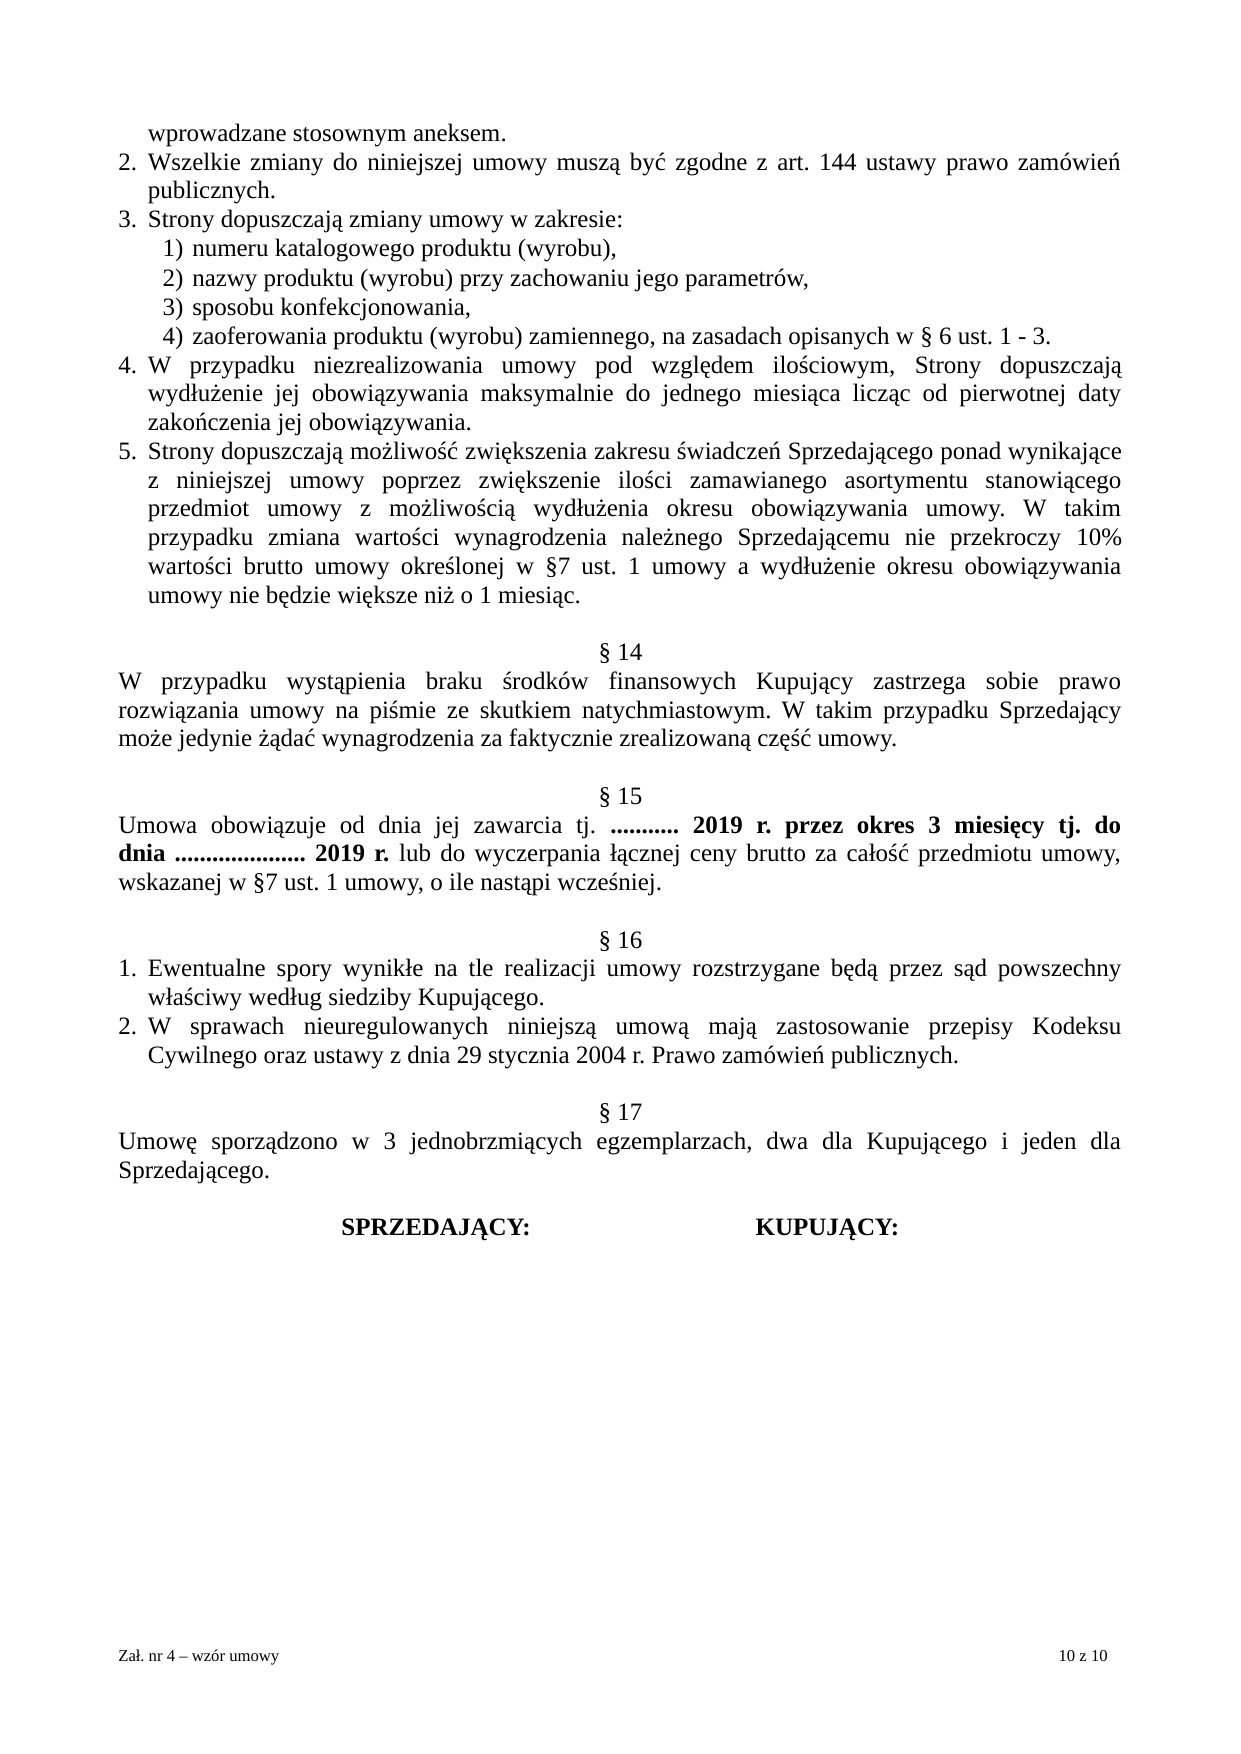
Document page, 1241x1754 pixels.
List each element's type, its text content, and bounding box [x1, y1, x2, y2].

text SPRZEDAJĄCY: KUPUJĄCY: [118, 1212, 1122, 1241]
list wprowadzane stosownym aneksem. [118, 118, 1122, 147]
list W sprawach nieuregulowanych niniejszą umową mają zastosowanie przepisy Kodeksu Cywilnego oraz ustawy z dnia 29 stycznia 2004 r. Prawo zamówień publicznych. [118, 1011, 1122, 1068]
text § 16 [118, 925, 1122, 953]
list Strony dopuszczają możliwość zwiększenia zakresu świadczeń Sprzedającego ponad wynikające z niniejszej umowy poprzez zwiększenie ilości zamawianego asortymentu stanowiącego przedmiot umowy z możliwością wydłużenia okresu obowiązywania umowy. W takim przypadku zmiana wartości wynagrodzenia należnego Sprzedającemu nie przekroczy 10% wartości brutto umowy określonej w §7 ust. 1 umowy a wydłużenie okresu obowiązywania umowy nie będzie większe niż o 1 miesiąc. [118, 436, 1122, 608]
text W przypadku wystąpienia braku środków finansowych Kupujący zastrzega sobie prawo rozwiązania umowy na piśmie ze skutkiem natychmiastowym. W takim przypadku Sprzedający może jedynie żądać wynagrodzenia za faktycznie zrealizowaną część umowy. [118, 666, 1122, 752]
list nazwy produktu (wyrobu) przy zachowaniu jego parametrów, [162, 262, 1122, 291]
text § 15 [118, 781, 1122, 810]
list zaoferowania produktu (wyrobu) zamiennego, na zasadach opisanych w § 6 ust. 1 - 3. [162, 321, 1122, 350]
text § 17 [118, 1097, 1122, 1126]
text Umowa obowiązuje od dnia jej zawarcia tj. ........... 2019 r. przez okres 3 miesięcy tj. do dnia ..................... 2019 r. lub do wyczerpania łącznej ceny brutto za całość przedmiotu umowy, wskazanej w §7 ust. 1 umowy, o ile nastąpi wcześniej. [118, 810, 1122, 896]
list sposobu konfekcjonowania, [162, 291, 1122, 321]
list numeru katalogowego produktu (wyrobu), [162, 233, 1122, 262]
list Ewentualne spory wynikłe na tle realizacji umowy rozstrzygane będą przez sąd powszechny właściwy według siedziby Kupującego. [118, 953, 1122, 1011]
list Strony dopuszczają zmiany umowy w zakresie: [118, 204, 1122, 233]
text § 14 [118, 637, 1122, 666]
list Wszelkie zmiany do niniejszej umowy muszą być zgodne z art. 144 ustawy prawo zamówień publicznych. [118, 147, 1122, 204]
text Umowę sporządzono w 3 jednobrzmiących egzemplarzach, dwa dla Kupującego i jeden dla Sprzedającego. [118, 1126, 1122, 1183]
list W przypadku niezrealizowania umowy pod względem ilościowym, Strony dopuszczają wydłużenie jej obowiązywania maksymalnie do jednego miesiąca licząc od pierwotnej daty zakończenia jej obowiązywania. [118, 350, 1122, 436]
